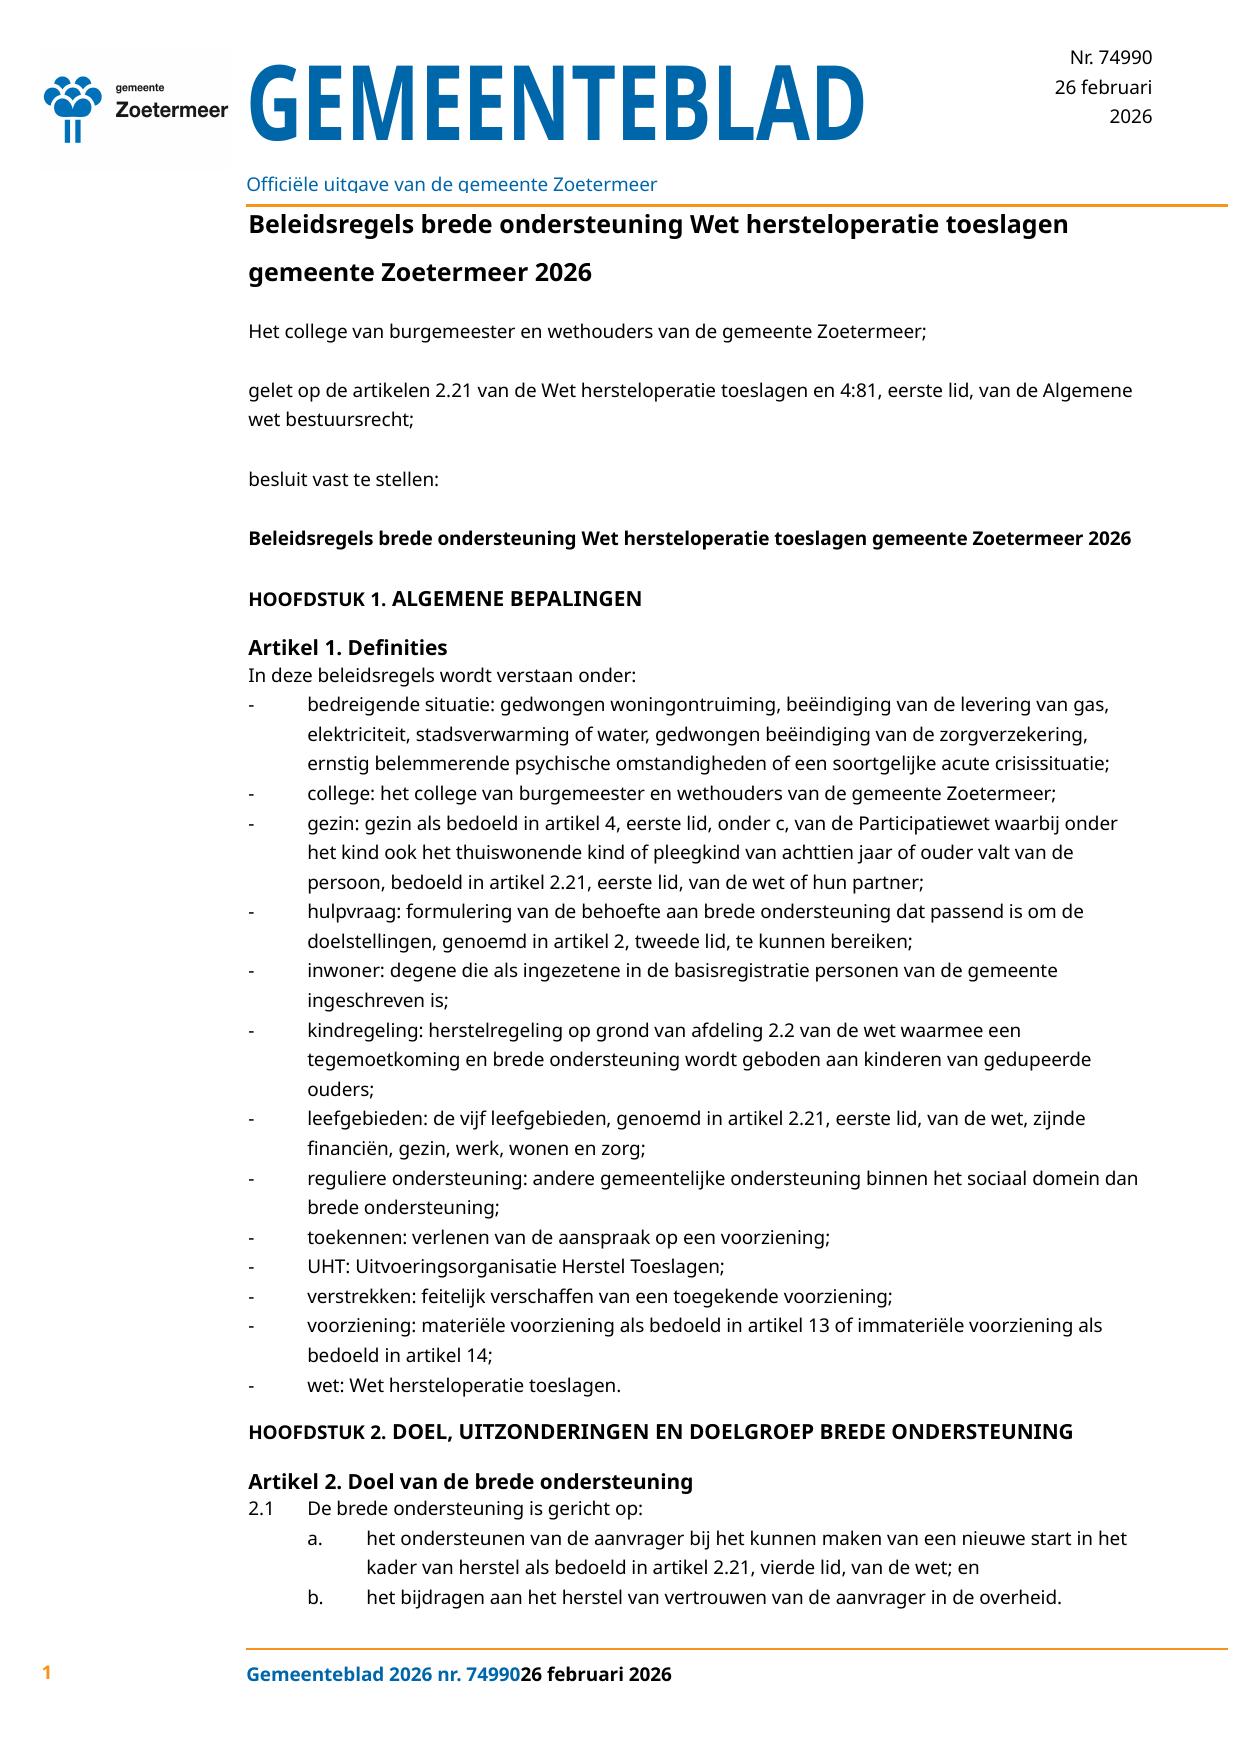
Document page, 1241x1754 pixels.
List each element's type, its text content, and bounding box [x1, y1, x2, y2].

text HOOFDSTUK 1. ALGEMENE BEPALINGEN [248, 584, 1152, 613]
text besluit vast te stellen: [248, 466, 1152, 492]
text Het college van burgemeester en wethouders van de gemeente Zoetermeer; [248, 318, 1152, 344]
list verstrekken: feitelijk verschaffen van een toegekende voorziening; [248, 1283, 1152, 1309]
list hulpvraag: formulering van de behoefte aan brede ondersteuning dat passend is om de doelstellingen, genoemd in artikel 2, tweede lid, te kunnen bereiken; [248, 898, 1152, 954]
list kindregeling: herstelregeling op grond van afdeling 2.2 van de wet waarmee een tegemoetkoming en brede ondersteuning wordt geboden aan kinderen van gedupeerde ouders; [248, 1017, 1152, 1102]
list het bijdragen aan het herstel van vertrouwen van de aanvrager in de overheid. [307, 1584, 1152, 1610]
list wet: Wet hersteloperatie toeslagen. [248, 1372, 1152, 1398]
list De brede ondersteuning is gericht op: [248, 1495, 1152, 1521]
list inwoner: degene die als ingezetene in de basisregistratie personen van de gemeente ingeschreven is; [248, 958, 1152, 1013]
text Artikel 2. Doel van de brede ondersteuning [248, 1467, 1152, 1495]
picture [41, 47, 231, 172]
text Artikel 1. Definities [248, 633, 1152, 662]
text Beleidsregels brede ondersteuning Wet hersteloperatie toeslagen gemeente Zoetermeer 2026 [248, 525, 1152, 551]
list leefgebieden: de vijf leefgebieden, genoemd in artikel 2.21, eerste lid, van de wet, zijnde financiën, gezin, werk, wonen en zorg; [248, 1106, 1152, 1161]
text HOOFDSTUK 2. DOEL, UITZONDERINGEN EN DOELGROEP BREDE ONDERSTEUNING [248, 1417, 1152, 1446]
list UHT: Uitvoeringsorganisatie Herstel Toeslagen; [248, 1253, 1152, 1279]
text Beleidsregels brede ondersteuning Wet hersteloperatie toeslagen gemeente Zoetermeer 2026 [248, 207, 1152, 288]
list het ondersteunen van de aanvrager bij het kunnen maken van een nieuwe start in het kader van herstel als bedoeld in artikel 2.21, vierde lid, van de wet; en [307, 1525, 1152, 1580]
list gezin: gezin als bedoeld in artikel 4, eerste lid, onder c, van de Participatiewet waarbij onder het kind ook het thuiswonende kind of pleegkind van achttien jaar of ouder valt van de persoon, bedoeld in artikel 2.21, eerste lid, van de wet of hun partner; [248, 810, 1152, 895]
list voorziening: materiële voorziening als bedoeld in artikel 13 of immateriële voorziening als bedoeld in artikel 14; [248, 1313, 1152, 1368]
text In deze beleidsregels wordt verstaan onder: [248, 662, 1152, 688]
list toekennen: verlenen van de aanspraak op een voorziening; [248, 1224, 1152, 1250]
list bedreigende situatie: gedwongen woningontruiming, beëindiging van de levering van gas, elektriciteit, stadsverwarming of water, gedwongen beëindiging van de zorgverzekering, ernstig belemmerende psychische omstandigheden of een soortgelijke acute crisissituatie; [248, 691, 1152, 776]
text gelet op de artikelen 2.21 van de Wet hersteloperatie toeslagen en 4:81, eerste lid, van de Algemene wet bestuursrecht; [248, 377, 1152, 432]
list college: het college van burgemeester en wethouders van de gemeente Zoetermeer; [248, 780, 1152, 806]
list reguliere ondersteuning: andere gemeentelijke ondersteuning binnen het sociaal domein dan brede ondersteuning; [248, 1165, 1152, 1220]
